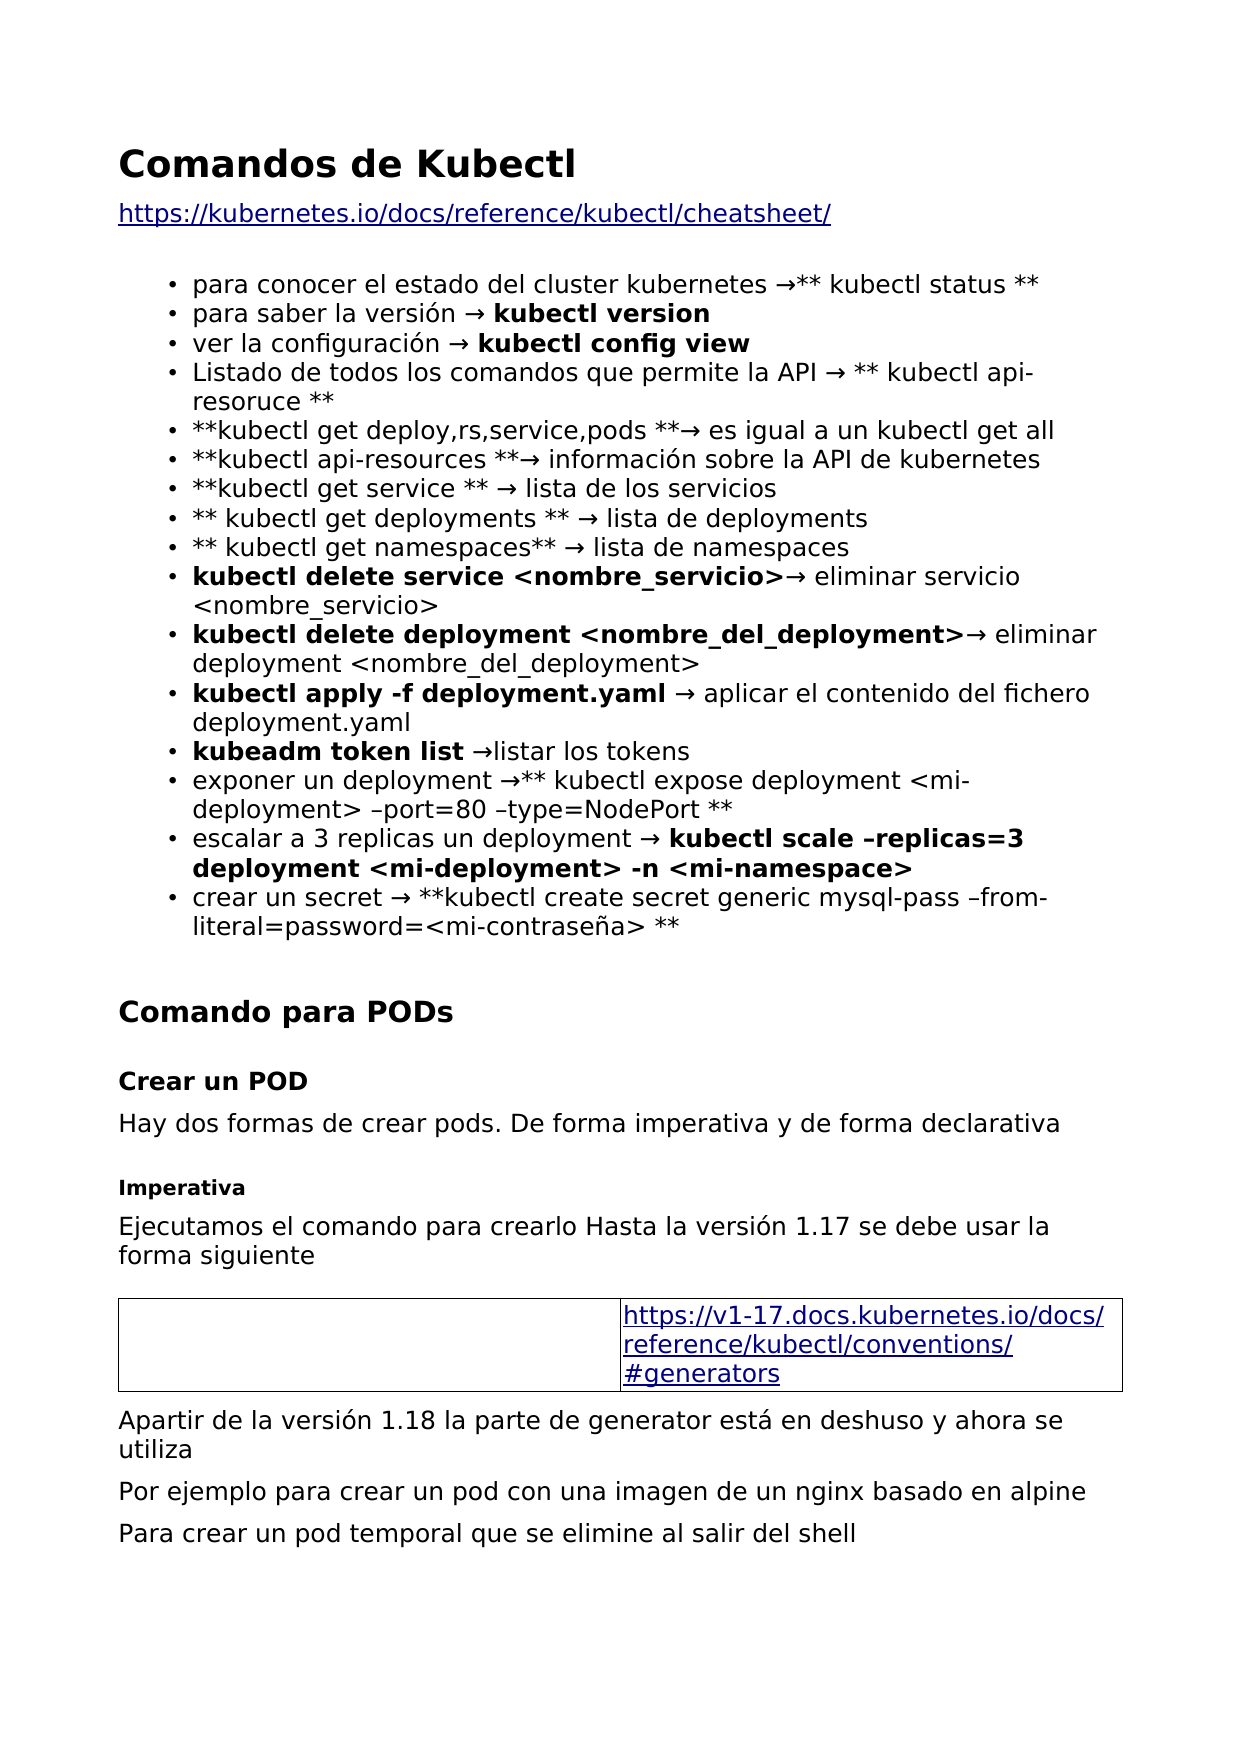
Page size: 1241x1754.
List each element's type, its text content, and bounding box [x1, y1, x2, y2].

subtitle Comando para PODs [118, 996, 1122, 1030]
list ** kubectl get deployments ** → lista de deployments [177, 504, 1122, 533]
list **kubectl get deploy,rs,service,pods **→ es igual a un kubectl get all [177, 416, 1122, 445]
text Ejecutamos el comando para crearlo Hasta la versión 1.17 se debe usar la forma siguiente [118, 1212, 1122, 1271]
table_header [119, 1299, 620, 1391]
list kubectl delete service <nombre_servicio>→ eliminar servicio <nombre_servicio> [177, 562, 1122, 620]
list crear un secret → **kubectl create secret generic mysql-pass –from-literal=password=<mi-contraseña> ** [177, 883, 1122, 941]
list kubectl apply -f deployment.yaml → aplicar el contenido del fichero deployment.yaml [177, 679, 1122, 737]
list ver la configuración → kubectl config view [177, 329, 1122, 358]
list kubeadm token list →listar los tokens [177, 737, 1122, 766]
list **kubectl api-resources **→ información sobre la API de kubernetes [177, 445, 1122, 474]
text Apartir de la versión 1.18 la parte de generator está en deshuso y ahora se utiliza [118, 1406, 1122, 1464]
list para saber la versión → kubectl version [177, 299, 1122, 329]
list ** kubectl get namespaces** → lista de namespaces [177, 533, 1122, 562]
subtitle Imperativa [118, 1176, 1122, 1200]
subtitle Comandos de Kubectl [118, 143, 1122, 187]
text Para crear un pod temporal que se elimine al salir del shell [118, 1519, 1122, 1548]
list escalar a 3 replicas un deployment → kubectl scale –replicas=3 deployment <mi-deployment> -n <mi-namespace> [177, 824, 1122, 883]
table_header https://v1-17.docs.kubernetes.io/docs/reference/kubectl/conventions/#generators [621, 1299, 1122, 1391]
list Listado de todos los comandos que permite la API → ** kubectl api-resoruce ** [177, 358, 1122, 416]
list **kubectl get service ** → lista de los servicios [177, 474, 1122, 504]
list kubectl delete deployment <nombre_del_deployment>→ eliminar deployment <nombre_del_deployment> [177, 620, 1122, 679]
text https://kubernetes.io/docs/reference/kubectl/cheatsheet/ [118, 199, 1122, 228]
subtitle Crear un POD [118, 1067, 1122, 1096]
text Por ejemplo para crear un pod con una imagen de un nginx basado en alpine [118, 1477, 1122, 1506]
list exponer un deployment →** kubectl expose deployment <mi-deployment> –port=80 –type=NodePort ** [177, 766, 1122, 824]
list para conocer el estado del cluster kubernetes →** kubectl status ** [177, 270, 1122, 299]
text Hay dos formas de crear pods. De forma imperativa y de forma declarativa [118, 1109, 1122, 1138]
